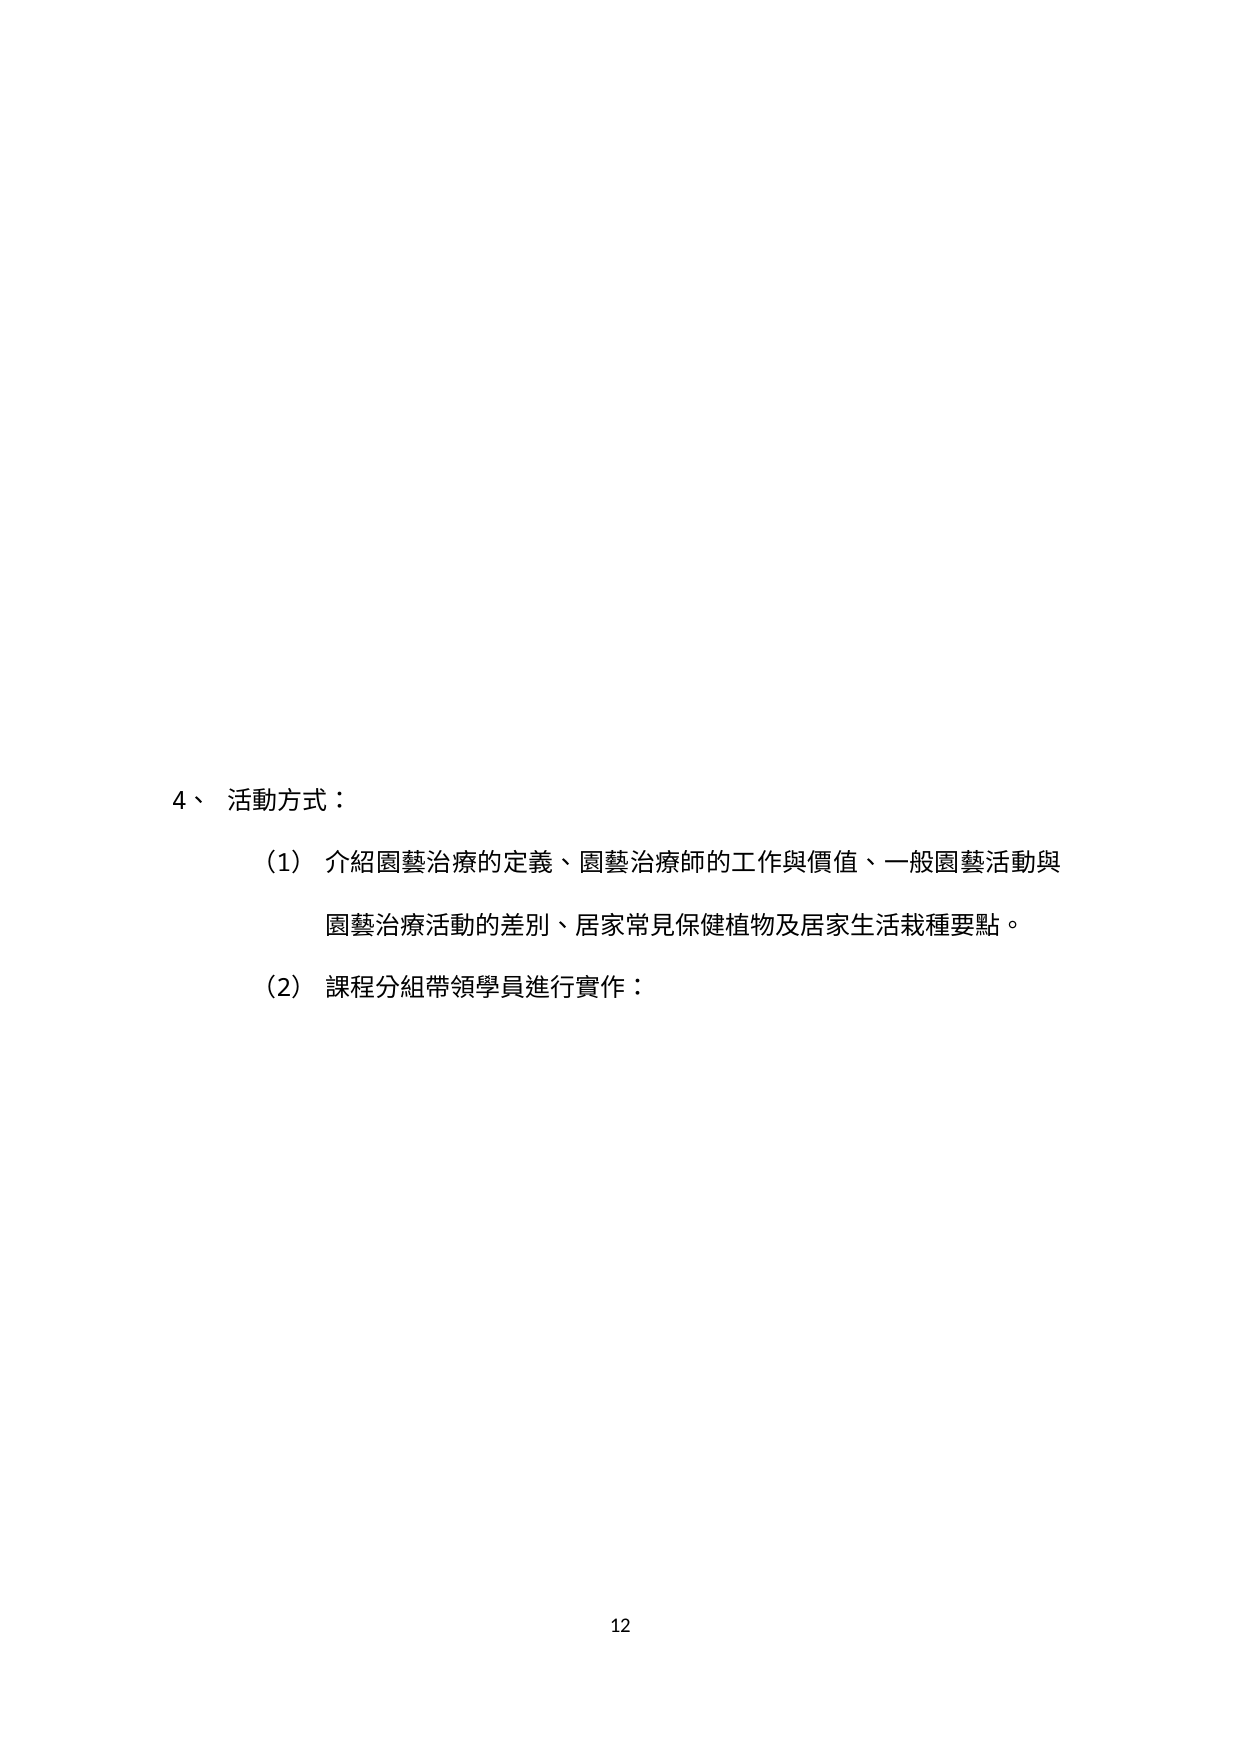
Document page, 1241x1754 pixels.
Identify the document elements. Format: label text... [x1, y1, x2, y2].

list 介紹園藝治療的定義、園藝治療師的工作與價值、一般園藝活動與園藝治療活動的差別、居家常見保健植物及居家生活栽種要點。 [251, 819, 1063, 944]
list 課程分組帶領學員進行實作： [251, 944, 1063, 1007]
list 活動方式： [172, 757, 1063, 819]
